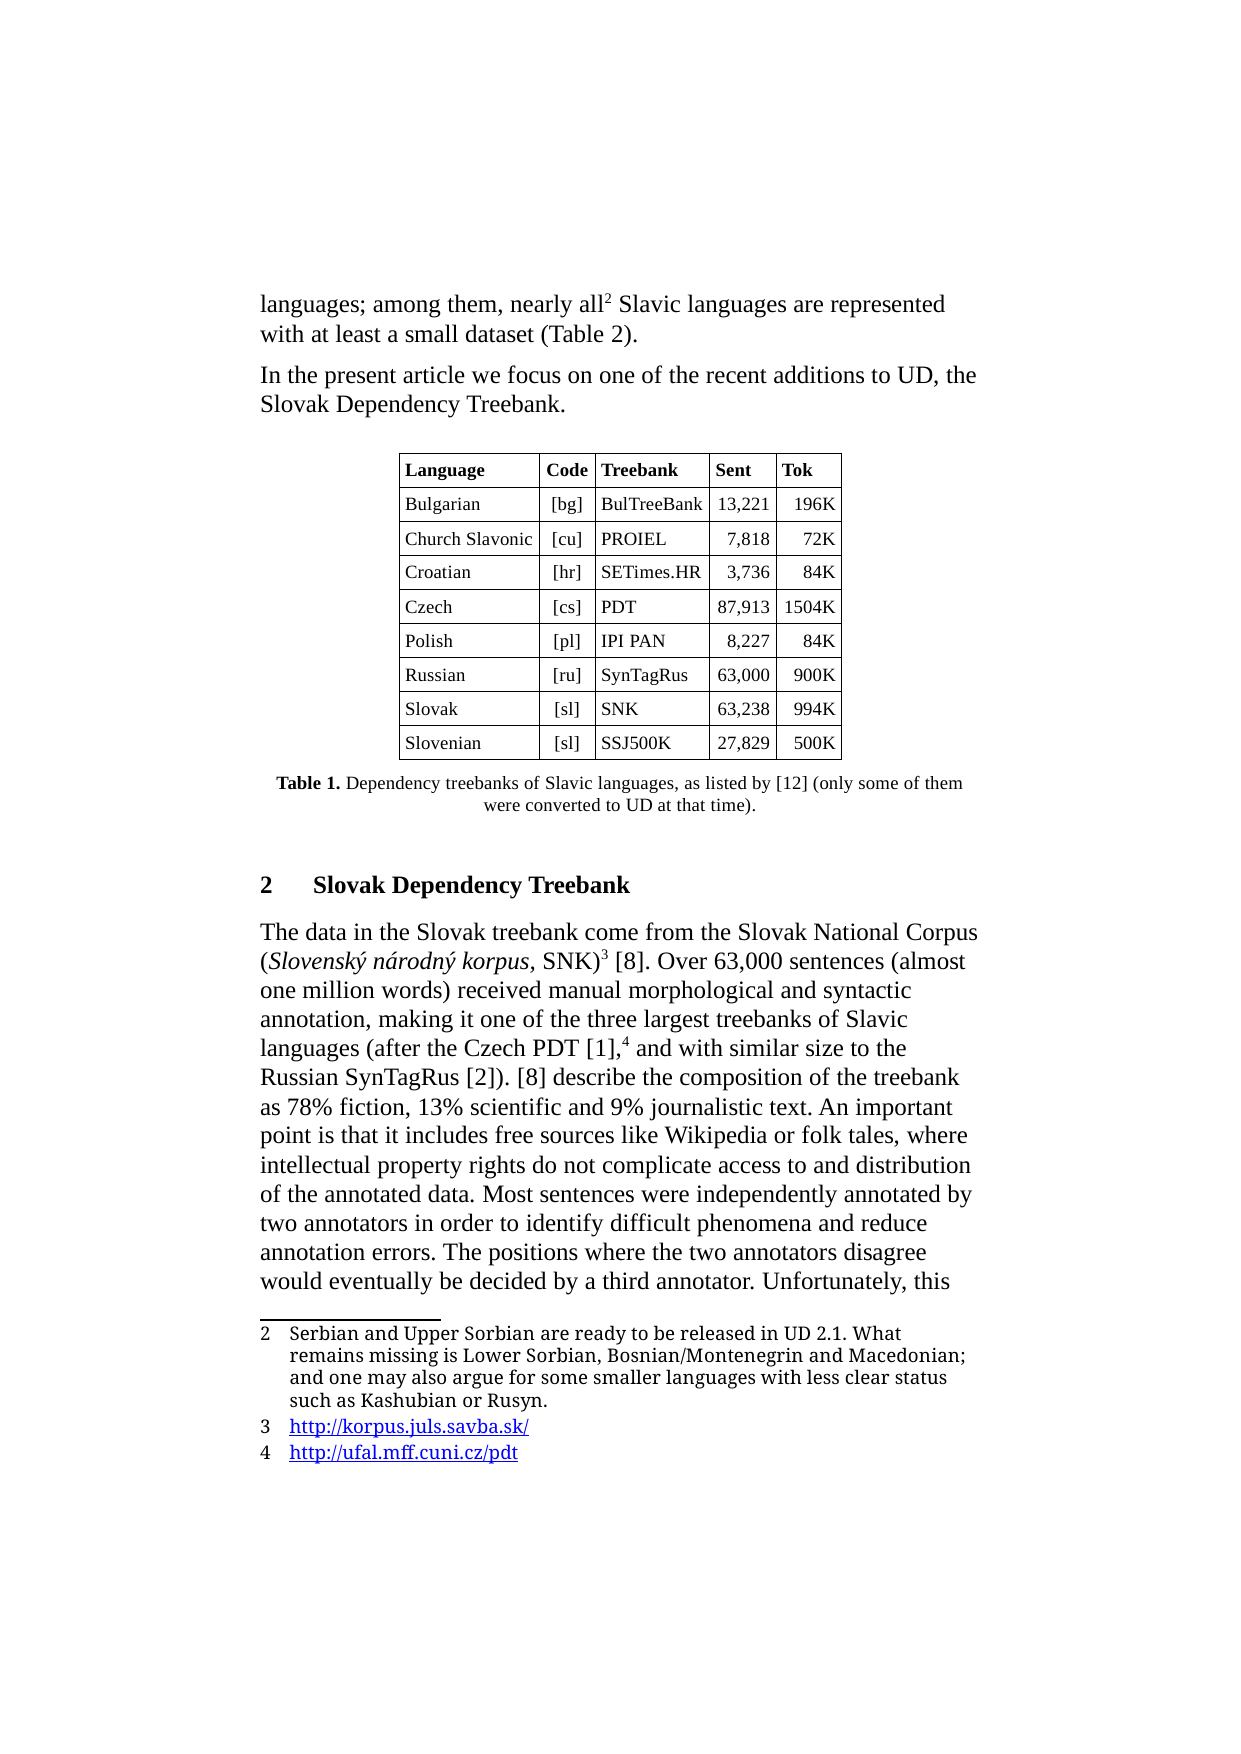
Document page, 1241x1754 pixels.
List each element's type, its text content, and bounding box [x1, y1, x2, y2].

table_cell 3,736 [710, 556, 776, 589]
table_cell Polish [400, 624, 539, 657]
table_cell [sl] [540, 692, 595, 725]
table_cell Slovenian [400, 726, 539, 759]
table_cell [ru] [540, 658, 595, 691]
text Table 1. Dependency treebanks of Slavic languages, as listed by [12] (only some of them were converted to UD at that time). [260, 772, 980, 816]
table_cell 8,227 [710, 624, 776, 657]
table_cell Slovak [400, 692, 539, 725]
table_cell Czech [400, 590, 539, 623]
table_cell 900K [777, 658, 841, 691]
table_cell [bg] [540, 488, 595, 521]
table_cell 84K [777, 624, 841, 657]
table_cell PDT [596, 590, 709, 623]
table_cell 13,221 [710, 488, 776, 521]
table_cell 63,238 [710, 692, 776, 725]
table_cell 994K [777, 692, 841, 725]
table_cell PROIEL [596, 522, 709, 555]
table_cell 87,913 [710, 590, 776, 623]
table_cell SETimes.HR [596, 556, 709, 589]
text languages; among them, nearly all Slavic languages are represented with at least a small dataset (Table 2). [260, 289, 980, 347]
table_cell [pl] [540, 624, 595, 657]
table_cell Bulgarian [400, 488, 539, 521]
table_cell SynTagRus [596, 658, 709, 691]
table_cell [cu] [540, 522, 595, 555]
table_cell BulTreeBank [596, 488, 709, 521]
table_header Language [400, 454, 539, 487]
text http://ufal.mff.cuni.cz/pdt [260, 1438, 980, 1464]
table_cell [hr] [540, 556, 595, 589]
table_cell Croatian [400, 556, 539, 589]
table_cell 63,000 [710, 658, 776, 691]
text Serbian and Upper Sorbian are ready to be released in UD 2.1. What remains missing is Lower Sorbian, Bosnian/Montenegrin and Macedonian; and one may also argue for some smaller languages with less clear status such as Kashubian or Rusyn. [260, 1320, 980, 1412]
table_cell 72K [777, 522, 841, 555]
table_cell 7,818 [710, 522, 776, 555]
text The data in the Slovak treebank come from the Slovak National Corpus (Slovenský národný korpus, SNK) [8]. Over 63,000 sentences (almost one million words) received manual morphological and syntactic annotation, making it one of the three largest treebanks of Slavic languages (after the Czech PDT [1], and with similar size to the Russian SynTagRus [2]). [8] describe the composition of the treebank as 78% fiction, 13% scientific and 9% journalistic text. An important point is that it includes free sources like Wikipedia or folk tales, where intellectual property rights do not complicate access to and distribution of the annotated data. Most sentences were independently annotated by two annotators in order to identify difficult phenomena and reduce annotation errors. The positions where the two annotators disagree would eventually be decided by a third annotator. Unfortunately, this final step has not been completed for all the sentences, which also means that the treebank has yet to wait for its full official release. [260, 863, 980, 1241]
table_cell 27,829 [710, 726, 776, 759]
table_cell [sl] [540, 726, 595, 759]
table_cell SSJ500K [596, 726, 709, 759]
table_cell 196K [777, 488, 841, 521]
text http://korpus.juls.savba.sk/ [260, 1412, 980, 1438]
table_cell 500K [777, 726, 841, 759]
table_cell 1504K [777, 590, 841, 623]
table_header Code [540, 454, 595, 487]
table_cell Church Slavonic [400, 522, 539, 555]
text In the present article we focus on one of the recent additions to UD, the Slovak Dependency Treebank. [260, 360, 980, 418]
table_cell Russian [400, 658, 539, 691]
table_header Sent [710, 454, 776, 487]
table_cell [cs] [540, 590, 595, 623]
table_cell SNK [596, 692, 709, 725]
table_header Tok [777, 454, 841, 487]
table_cell IPI PAN [596, 624, 709, 657]
table_cell 84K [777, 556, 841, 589]
subtitle Slovak Dependency Treebank [260, 841, 980, 863]
table_header Treebank [596, 454, 709, 487]
